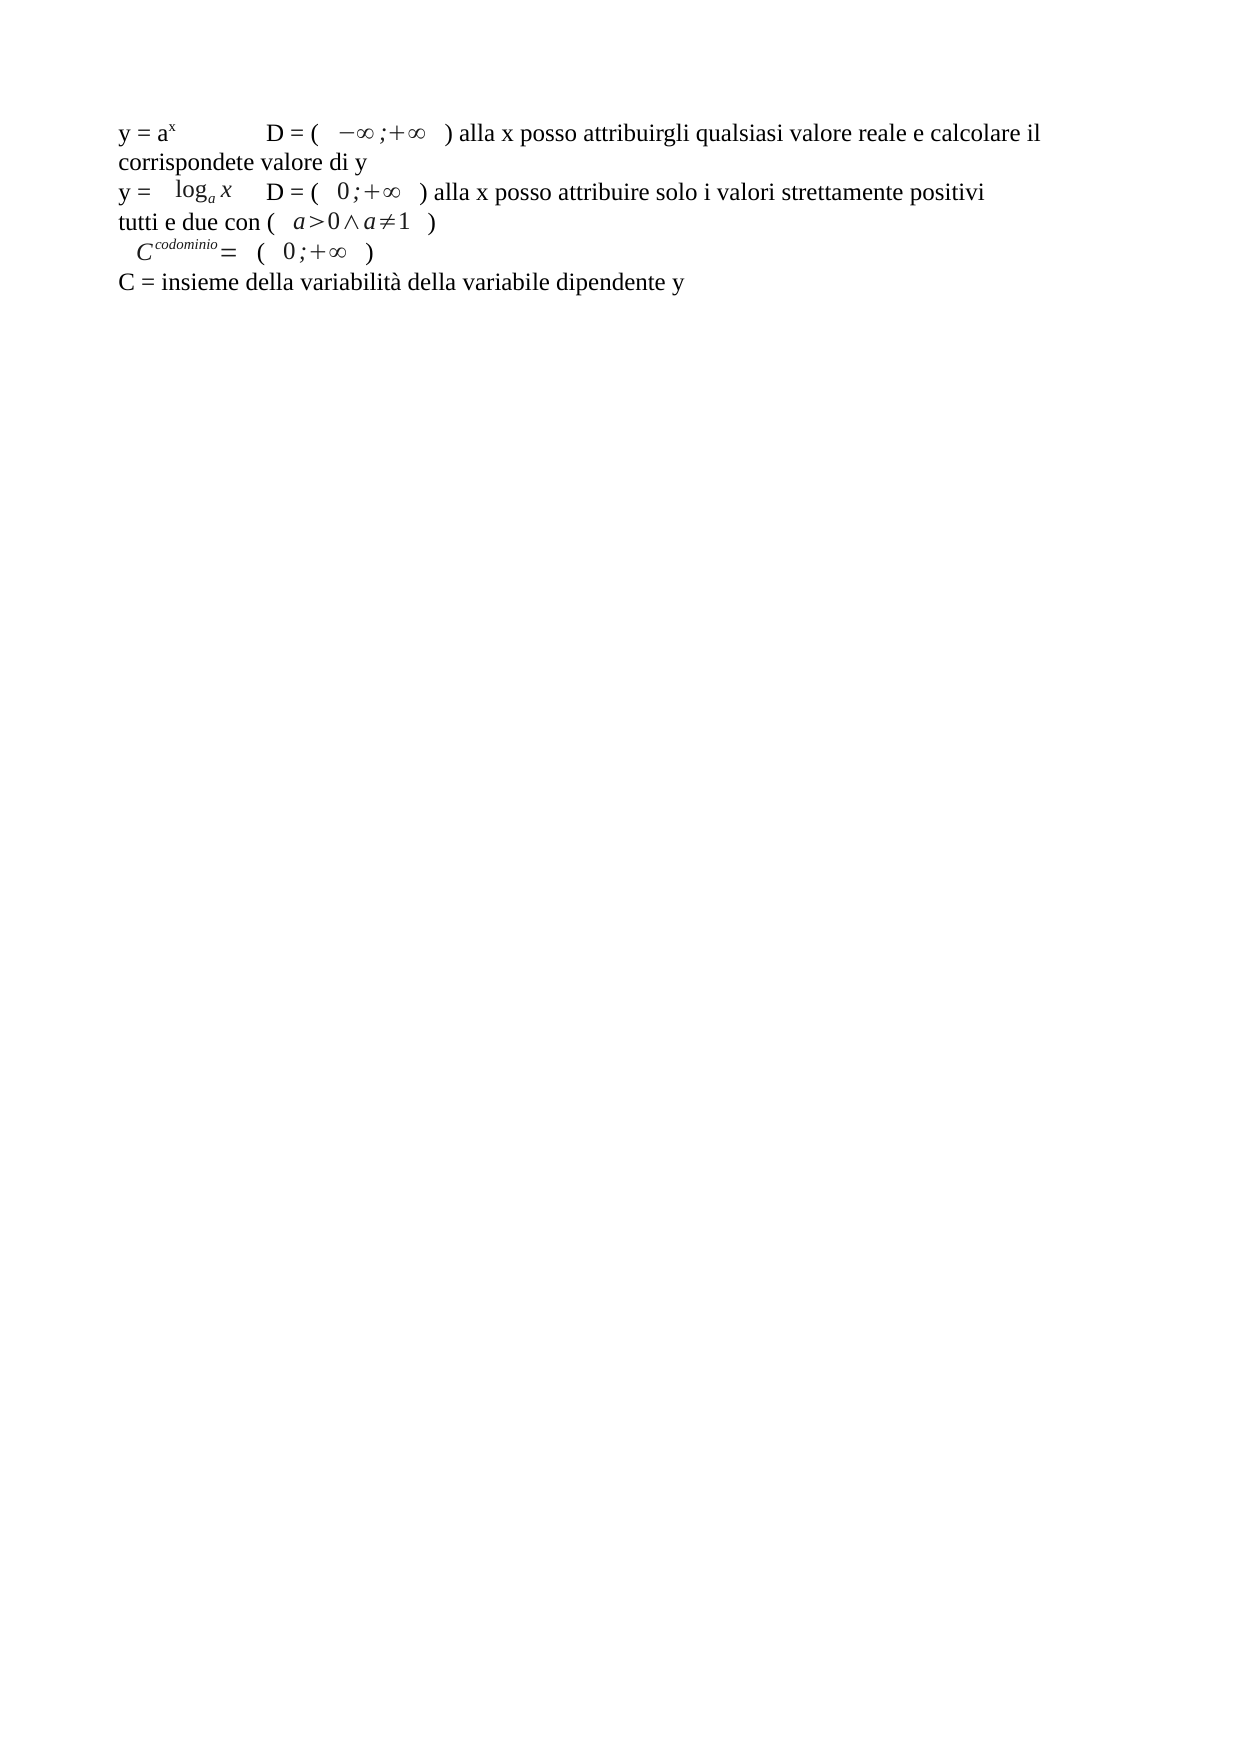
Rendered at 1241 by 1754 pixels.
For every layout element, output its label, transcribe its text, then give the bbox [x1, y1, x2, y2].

text tutti e due con () [118, 207, 1122, 236]
text y = ax D = () alla x posso attribuirgli qualsiasi valore reale e calcolare il corrispondete valore di y [118, 118, 1122, 176]
text C = insieme della variabilità della variabile dipendente y [118, 267, 1122, 296]
text y = D = () alla x posso attribuire solo i valori strettamente positivi [118, 176, 1122, 207]
text () [118, 236, 1122, 267]
